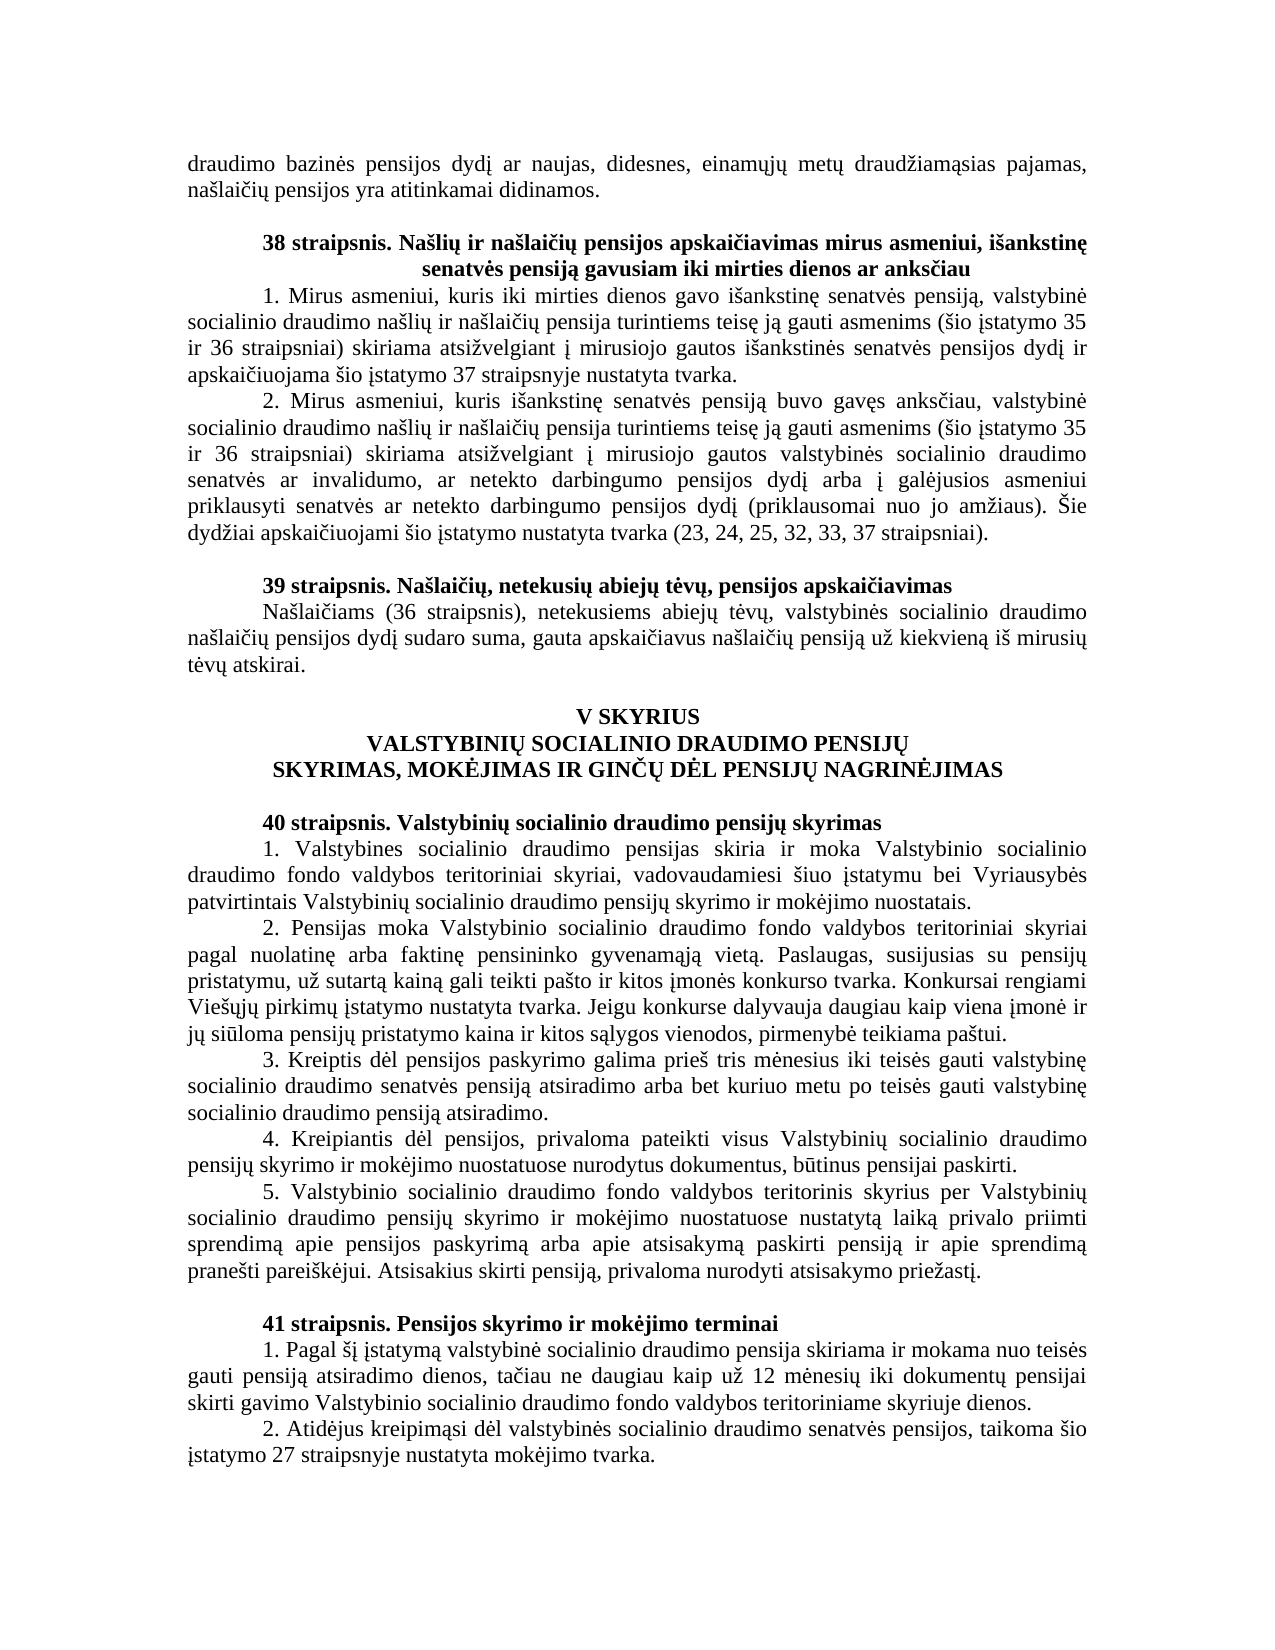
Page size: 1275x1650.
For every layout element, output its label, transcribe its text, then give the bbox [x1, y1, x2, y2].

subtitle SKYRIMAS, MOKĖJIMAS IR GINČŲ DĖL PENSIJŲ NAGRINĖJIMAS [187, 756, 1088, 782]
text 1. Pagal šį įstatymą valstybinė socialinio draudimo pensija skiriama ir mokama nuo teisės gauti pensiją atsiradimo dienos, tačiau ne daugiau kaip už 12 mėnesių iki dokumentų pensijai skirti gavimo Valstybinio socialinio draudimo fondo valdybos teritoriniame skyriuje dienos. [187, 1336, 1088, 1415]
text 1. Mirus asmeniui, kuris iki mirties dienos gavo išankstinę senatvės pensiją, valstybinė socialinio draudimo našlių ir našlaičių pensija turintiems teisę ją gauti asmenims (šio įstatymo 35 ir 36 straipsniai) skiriama atsižvelgiant į mirusiojo gautos išankstinės senatvės pensijos dydį ir apskaičiuojama šio įstatymo 37 straipsnyje nustatyta tvarka. [187, 282, 1088, 387]
text Našlaičiams (36 straipsnis), netekusiems abiejų tėvų, valstybinės socialinio draudimo našlaičių pensijos dydį sudaro suma, gauta apskaičiavus našlaičių pensiją už kiekvieną iš mirusių tėvų atskirai. [187, 598, 1088, 677]
text VALSTYBINIŲ SOCIALINIO DRAUDIMO PENSIJŲ [187, 730, 1088, 756]
text 2. Mirus asmeniui, kuris išankstinę senatvės pensiją buvo gavęs anksčiau, valstybinė socialinio draudimo našlių ir našlaičių pensija turintiems teisę ją gauti asmenims (šio įstatymo 35 ir 36 straipsniai) skiriama atsižvelgiant į mirusiojo gautos valstybinės socialinio draudimo senatvės ar invalidumo, ar netekto darbingumo pensijos dydį arba į galėjusios asmeniui priklausyti senatvės ar netekto darbingumo pensijos dydį (priklausomai nuo jo amžiaus). Šie dydžiai apskaičiuojami šio įstatymo nustatyta tvarka (23, 24, 25, 32, 33, 37 straipsniai). [187, 387, 1088, 545]
text 4. Kreipiantis dėl pensijos, privaloma pateikti visus Valstybinių socialinio draudimo pensijų skyrimo ir mokėjimo nuostatuose nurodytus dokumentus, būtinus pensijai paskirti. [187, 1125, 1088, 1178]
text 2. Atidėjus kreipimąsi dėl valstybinės socialinio draudimo senatvės pensijos, taikoma šio įstatymo 27 straipsnyje nustatyta mokėjimo tvarka. [187, 1415, 1088, 1468]
text 39 straipsnis. Našlaičių, netekusių abiejų tėvų, pensijos apskaičiavimas [187, 572, 1088, 598]
text 2. Pensijas moka Valstybinio socialinio draudimo fondo valdybos teritoriniai skyriai pagal nuolatinę arba faktinę pensininko gyvenamąją vietą. Paslaugas, susijusias su pensijų pristatymu, už sutartą kainą gali teikti pašto ir kitos įmonės konkurso tvarka. Konkursai rengiami Viešųjų pirkimų įstatymo nustatyta tvarka. Jeigu konkurse dalyvauja daugiau kaip viena įmonė ir jų siūloma pensijų pristatymo kaina ir kitos sąlygos vienodos, pirmenybė teikiama paštui. [187, 914, 1088, 1046]
text 41 straipsnis. Pensijos skyrimo ir mokėjimo terminai [187, 1309, 1088, 1336]
text 3. Kreiptis dėl pensijos paskyrimo galima prieš tris mėnesius iki teisės gauti valstybinę socialinio draudimo senatvės pensiją atsiradimo arba bet kuriuo metu po teisės gauti valstybinę socialinio draudimo pensiją atsiradimo. [187, 1046, 1088, 1125]
text 38 straipsnis. Našlių ir našlaičių pensijos apskaičiavimas mirus asmeniui, išankstinę senatvės pensiją gavusiam iki mirties dienos ar anksčiau [262, 229, 1088, 282]
text 1. Valstybines socialinio draudimo pensijas skiria ir moka Valstybinio socialinio draudimo fondo valdybos teritoriniai skyriai, vadovaudamiesi šiuo įstatymu bei Vyriausybės patvirtintais Valstybinių socialinio draudimo pensijų skyrimo ir mokėjimo nuostatais. [187, 835, 1088, 914]
text V SKYRIUS [187, 703, 1088, 730]
text 40 straipsnis. Valstybinių socialinio draudimo pensijų skyrimas [187, 809, 1088, 835]
text draudimo bazinės pensijos dydį ar naujas, didesnes, einamųjų metų draudžiamąsias pajamas, našlaičių pensijos yra atitinkamai didinamos. [187, 150, 1088, 203]
text 5. Valstybinio socialinio draudimo fondo valdybos teritorinis skyrius per Valstybinių socialinio draudimo pensijų skyrimo ir mokėjimo nuostatuose nustatytą laiką privalo priimti sprendimą apie pensijos paskyrimą arba apie atsisakymą paskirti pensiją ir apie sprendimą pranešti pareiškėjui. Atsisakius skirti pensiją, privaloma nurodyti atsisakymo priežastį. [187, 1178, 1088, 1283]
